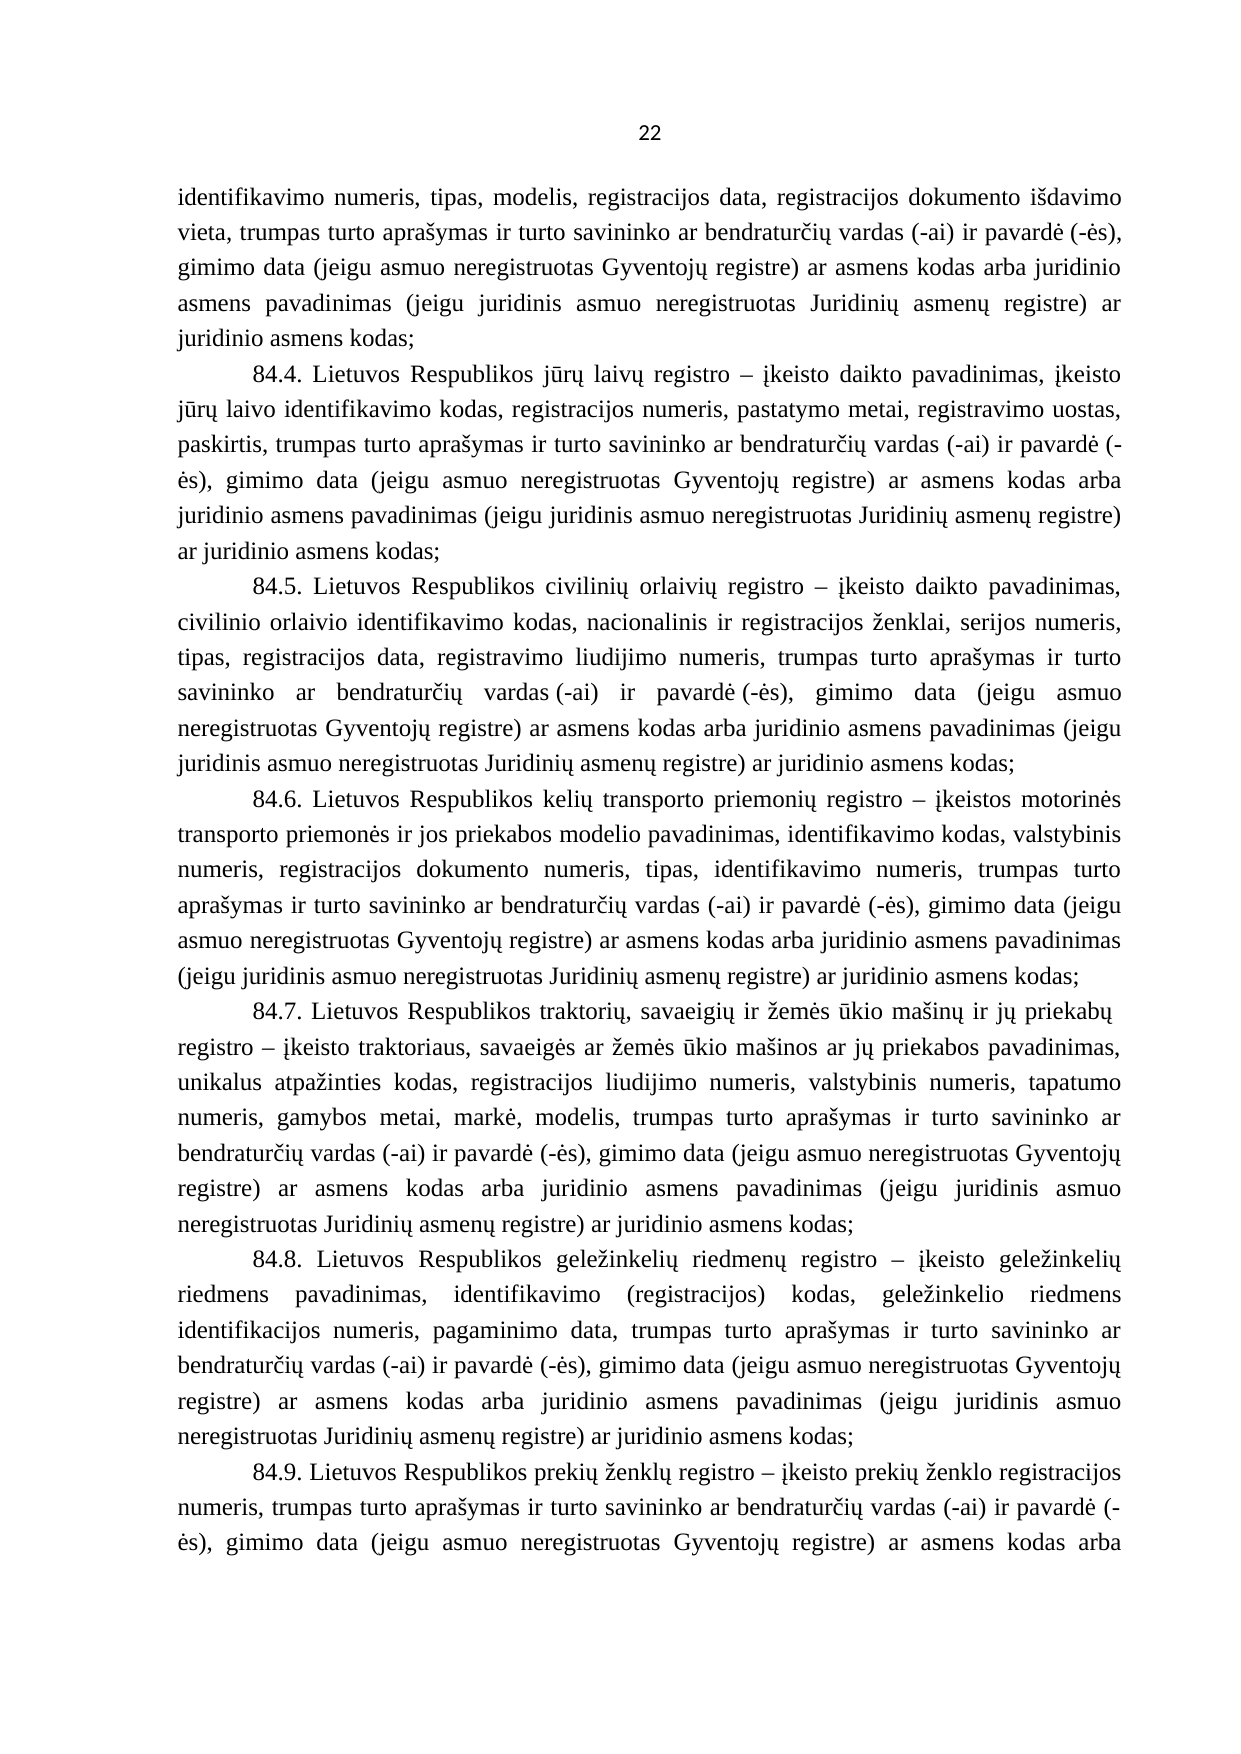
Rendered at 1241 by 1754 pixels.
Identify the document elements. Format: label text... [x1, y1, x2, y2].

text 84.6. Lietuvos Respublikos kelių transporto priemonių registro – įkeistos motorinės transporto priemonės ir jos priekabos modelio pavadinimas, identifikavimo kodas, valstybinis numeris, registracijos dokumento numeris, tipas, identifikavimo numeris, trumpas turto aprašymas ir turto savininko ar bendraturčių vardas (-ai) ir pavardė (-ės), gimimo data (jeigu asmuo neregistruotas Gyventojų registre) ar asmens kodas arba juridinio asmens pavadinimas (jeigu juridinis asmuo neregistruotas Juridinių asmenų registre) ar juridinio asmens kodas; [177, 777, 1122, 989]
text identifikavimo numeris, tipas, modelis, registracijos data, registracijos dokumento išdavimo vieta, trumpas turto aprašymas ir turto savininko ar bendraturčių vardas (-ai) ir pavardė (-ės), gimimo data (jeigu asmuo neregistruotas Gyventojų registre) ar asmens kodas arba juridinio asmens pavadinimas (jeigu juridinis asmuo neregistruotas Juridinių asmenų registre) ar juridinio asmens kodas; [177, 175, 1122, 352]
text 84.8. Lietuvos Respublikos geležinkelių riedmenų registro – įkeisto geležinkelių riedmens pavadinimas, identifikavimo (registracijos) kodas, geležinkelio riedmens identifikacijos numeris, pagaminimo data, trumpas turto aprašymas ir turto savininko ar bendraturčių vardas (-ai) ir pavardė (-ės), gimimo data (jeigu asmuo neregistruotas Gyventojų registre) ar asmens kodas arba juridinio asmens pavadinimas (jeigu juridinis asmuo neregistruotas Juridinių asmenų registre) ar juridinio asmens kodas; [177, 1237, 1122, 1450]
text 84.4. Lietuvos Respublikos jūrų laivų registro – įkeisto daikto pavadinimas, įkeisto jūrų laivo identifikavimo kodas, registracijos numeris, pastatymo metai, registravimo uostas, paskirtis, trumpas turto aprašymas ir turto savininko ar bendraturčių vardas (-ai) ir pavardė (-ės), gimimo data (jeigu asmuo neregistruotas Gyventojų registre) ar asmens kodas arba juridinio asmens pavadinimas (jeigu juridinis asmuo neregistruotas Juridinių asmenų registre) ar juridinio asmens kodas; [177, 352, 1122, 564]
text 84.5. Lietuvos Respublikos civilinių orlaivių registro – įkeisto daikto pavadinimas, civilinio orlaivio identifikavimo kodas, nacionalinis ir registracijos ženklai, serijos numeris, tipas, registracijos data, registravimo liudijimo numeris, trumpas turto aprašymas ir turto savininko ar bendraturčių vardas (-ai) ir pavardė (-ės), gimimo data (jeigu asmuo neregistruotas Gyventojų registre) ar asmens kodas arba juridinio asmens pavadinimas (jeigu juridinis asmuo neregistruotas Juridinių asmenų registre) ar juridinio asmens kodas; [177, 564, 1122, 777]
text 84.7. Lietuvos Respublikos traktorių, savaeigių ir žemės ūkio mašinų ir jų priekabų registro – įkeisto traktoriaus, savaeigės ar žemės ūkio mašinos ar jų priekabos pavadinimas, unikalus atpažinties kodas, registracijos liudijimo numeris, valstybinis numeris, tapatumo numeris, gamybos metai, markė, modelis, trumpas turto aprašymas ir turto savininko ar bendraturčių vardas (-ai) ir pavardė (-ės), gimimo data (jeigu asmuo neregistruotas Gyventojų registre) ar asmens kodas arba juridinio asmens pavadinimas (jeigu juridinis asmuo neregistruotas Juridinių asmenų registre) ar juridinio asmens kodas; [177, 989, 1122, 1237]
text 84.9. Lietuvos Respublikos prekių ženklų registro – įkeisto prekių ženklo registracijos numeris, trumpas turto aprašymas ir turto savininko ar bendraturčių vardas (-ai) ir pavardė (-ės), gimimo data (jeigu asmuo neregistruotas Gyventojų registre) ar asmens kodas arba [177, 1450, 1122, 1556]
